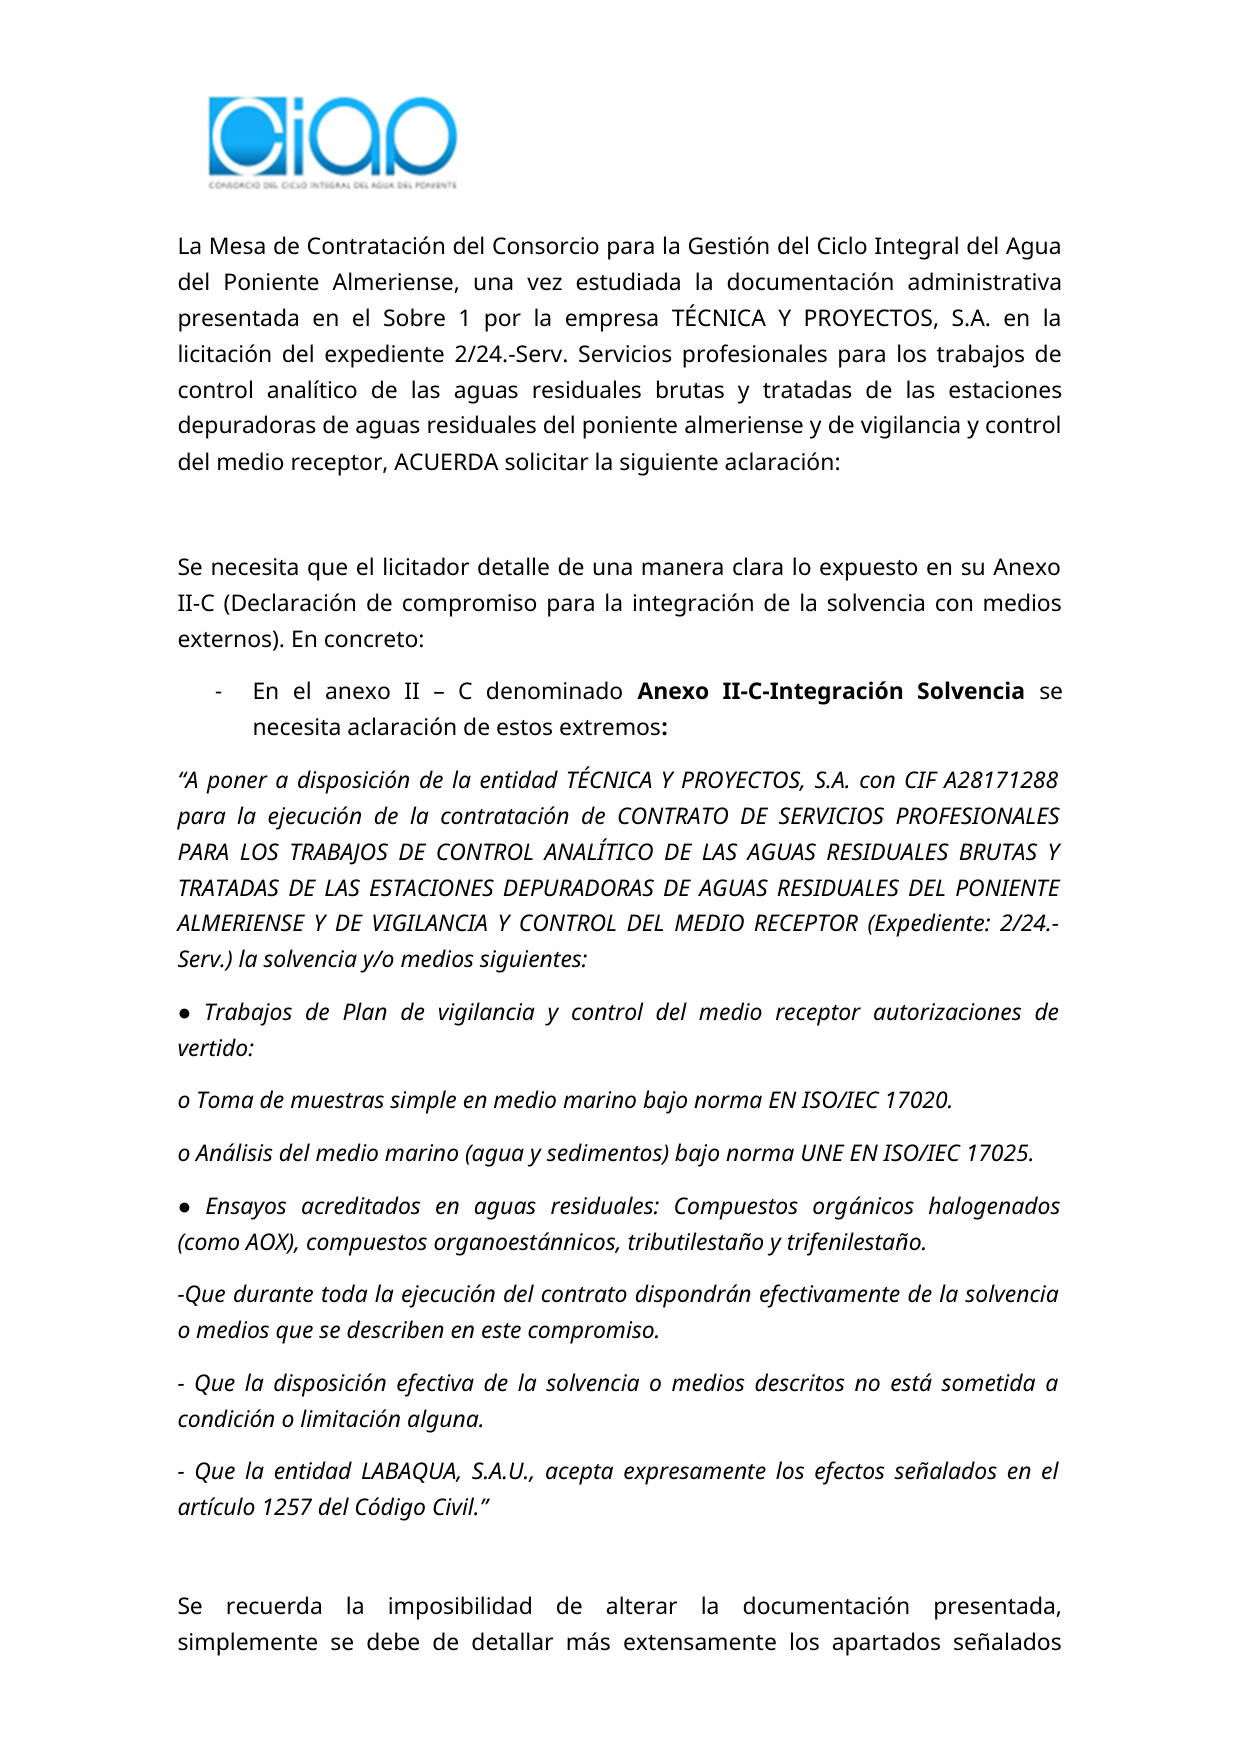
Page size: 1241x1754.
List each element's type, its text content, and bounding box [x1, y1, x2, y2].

text - Que la entidad LABAQUA, S.A.U., acepta expresamente los efectos señalados en el artículo 1257 del Código Civil.” [177, 1455, 1063, 1522]
text La Mesa de Contratación del Consorcio para la Gestión del Ciclo Integral del Agua del Poniente Almeriense, una vez estudiada la documentación administrativa presentada en el Sobre 1 por la empresa TÉCNICA Y PROYECTOS, S.A. en la licitación del expediente 2/24.-Serv. Servicios profesionales para los trabajos de control analítico de las aguas residuales brutas y tratadas de las estaciones depuradoras de aguas residuales del poniente almeriense y de vigilancia y control del medio receptor, ACUERDA solicitar la siguiente aclaración: [177, 230, 1063, 477]
text ● Trabajos de Plan de vigilancia y control del medio receptor autorizaciones de vertido: [177, 996, 1063, 1063]
list En el anexo II – C denominado Anexo II-C-Integración Solvencia se necesita aclaración de estos extremos: [215, 675, 1063, 742]
text Se necesita que el licitador detalle de una manera clara lo expuesto en su Anexo II-C (Declaración de compromiso para la integración de la solvencia con medios externos). En concreto: [177, 551, 1063, 654]
text Se recuerda la imposibilidad de alterar la documentación presentada, simplemente se debe de detallar más extensamente los apartados señalados [177, 1590, 1063, 1657]
text “A poner a disposición de la entidad TÉCNICA Y PROYECTOS, S.A. con CIF A28171288 para la ejecución de la contratación de CONTRATO DE SERVICIOS PROFESIONALES PARA LOS TRABAJOS DE CONTROL ANALÍTICO DE LAS AGUAS RESIDUALES BRUTAS Y TRATADAS DE LAS ESTACIONES DEPURADORAS DE AGUAS RESIDUALES DEL PONIENTE ALMERIENSE Y DE VIGILANCIA Y CONTROL DEL MEDIO RECEPTOR (Expediente: 2/24.- Serv.) la solvencia y/o medios siguientes: [177, 764, 1063, 974]
text o Análisis del medio marino (agua y sedimentos) bajo norma UNE EN ISO/IEC 17025. [177, 1137, 1063, 1168]
text ● Ensayos acreditados en aguas residuales: Compuestos orgánicos halogenados (como AOX), compuestos organoestánnicos, tributilestaño y trifenilestaño. [177, 1190, 1063, 1257]
text o Toma de muestras simple en medio marino bajo norma EN ISO/IEC 17020. [177, 1084, 1063, 1116]
text - Que la disposición efectiva de la solvencia o medios descritos no está sometida a condición o limitación alguna. [177, 1367, 1063, 1434]
text -Que durante toda la ejecución del contrato dispondrán efectivamente de la solvencia o medios que se describen en este compromiso. [177, 1278, 1063, 1345]
